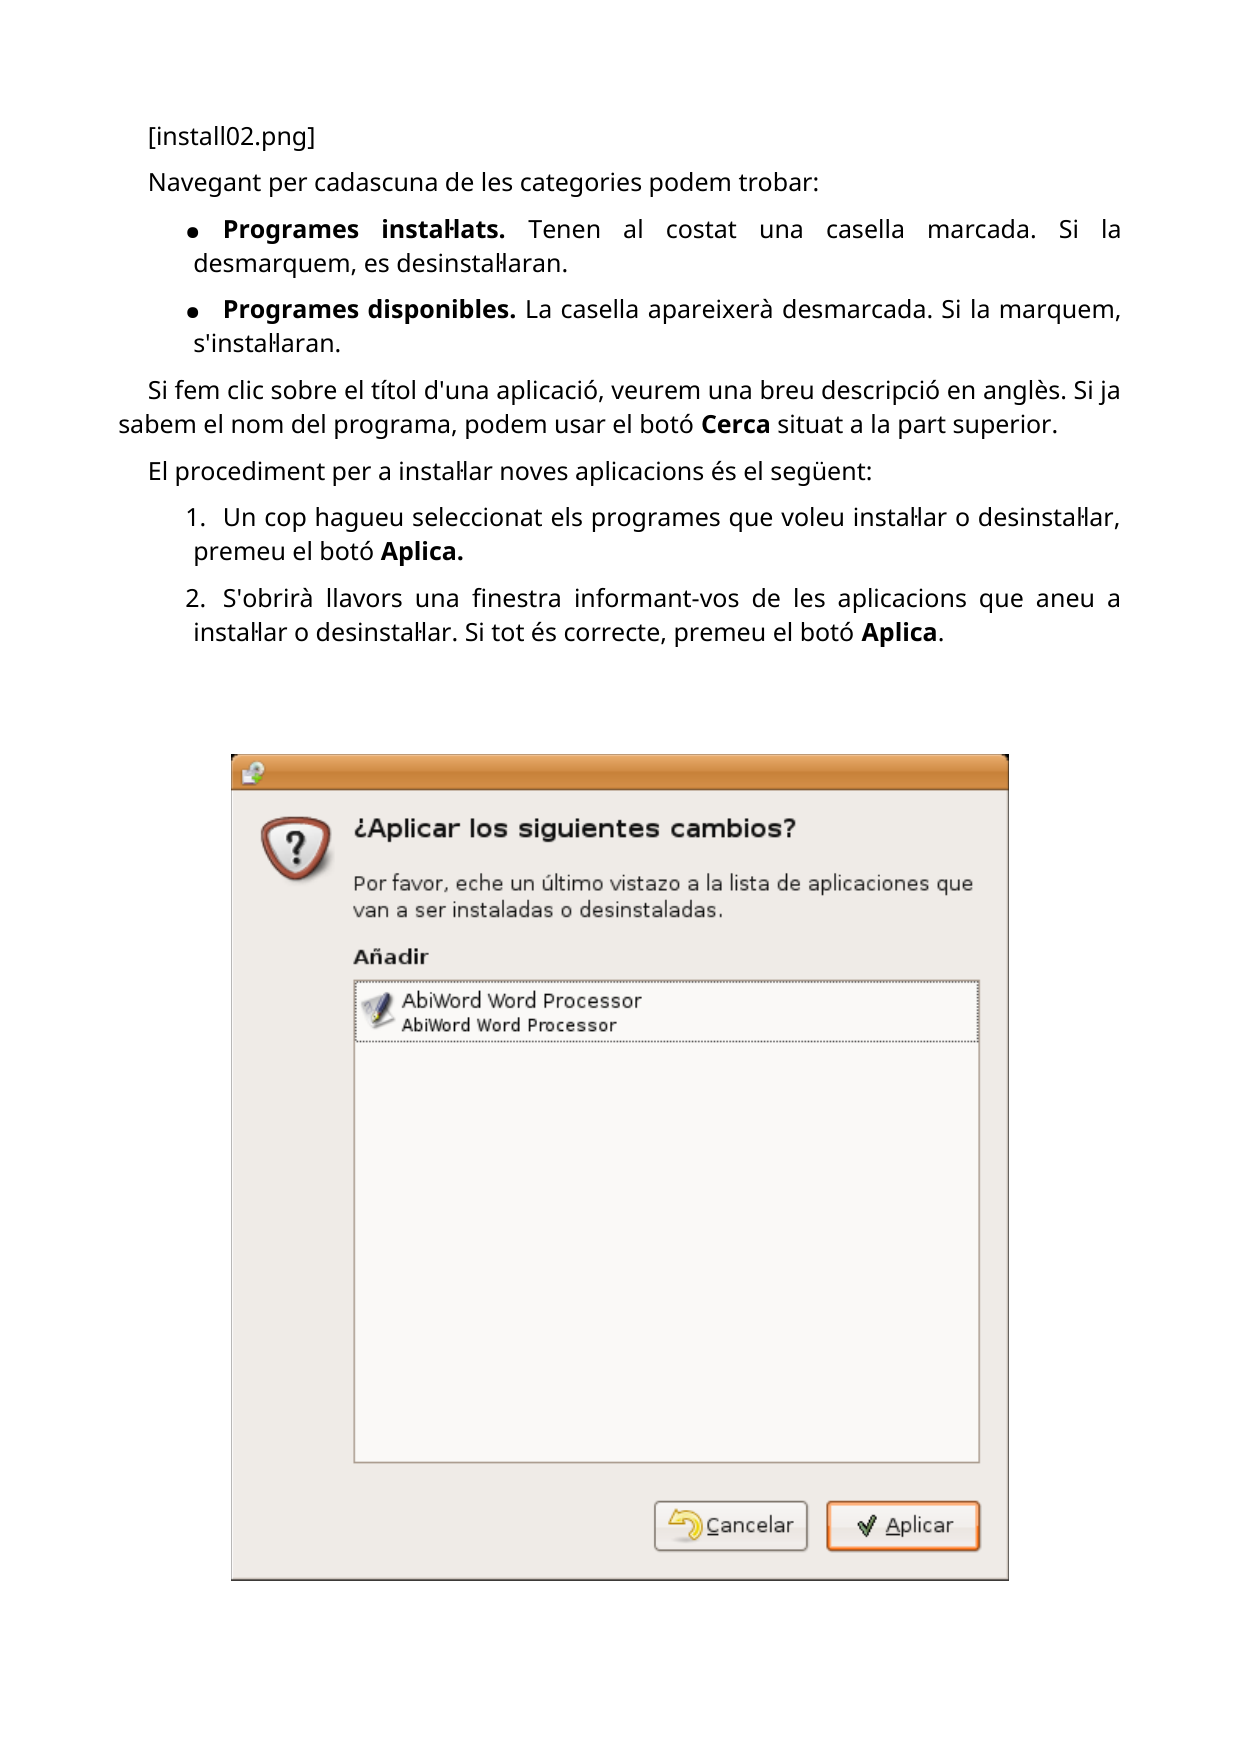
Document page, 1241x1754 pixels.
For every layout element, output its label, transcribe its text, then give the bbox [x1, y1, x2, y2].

text El procediment per a instal·lar noves aplicacions és el següent: [118, 453, 1122, 487]
list Programes instal·lats. Tenen al costat una casella marcada. Si la desmarquem, es desinstal·laran. [156, 211, 1122, 279]
text Si fem clic sobre el títol d'una aplicació, veurem una breu descripció en anglès. Si ja sabem el nom del programa, podem usar el botó Cerca situat a la part superior. [118, 372, 1122, 441]
list S'obrirà llavors una finestra informant-vos de les aplicacions que aneu a instal·lar o desinstal·lar. Si tot és correcte, premeu el botó Aplica. [156, 580, 1122, 648]
list Programes disponibles. La casella apareixerà desmarcada. Si la marquem, s'instal·laran. [156, 292, 1122, 360]
text Navegant per cadascuna de les categories podem trobar: [118, 165, 1122, 199]
text [install02.png] [118, 118, 1122, 152]
list Un cop hagueu seleccionat els programes que voleu instal·lar o desinstal·lar, premeu el botó Aplica. [156, 500, 1122, 568]
picture [231, 754, 1009, 1581]
